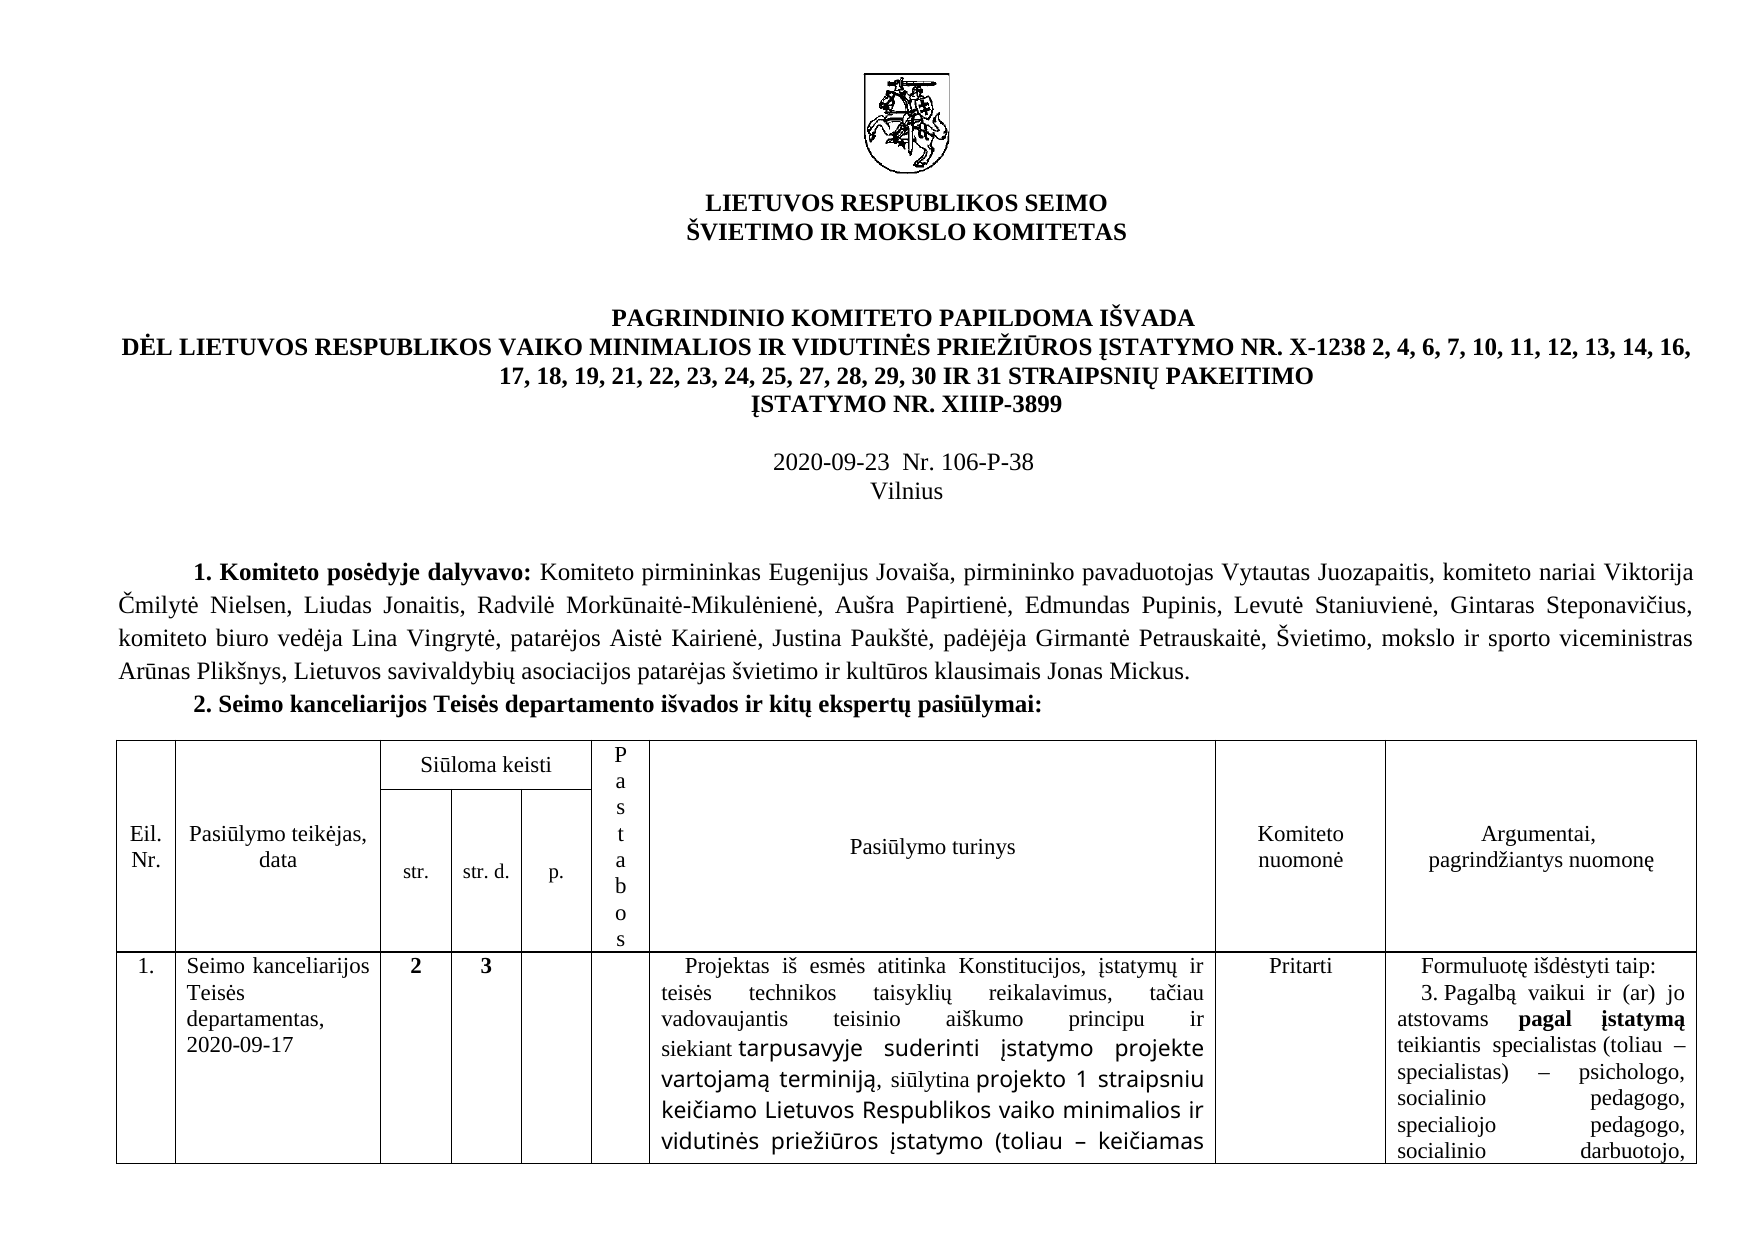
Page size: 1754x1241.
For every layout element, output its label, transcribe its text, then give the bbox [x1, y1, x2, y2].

text DĖL LIETUVOS RESPUBLIKOS VAIKO MINIMALIOS IR VIDUTINĖS PRIEŽIŪROS ĮSTATYMO NR. X-1238 2, 4, 6, 7, 10, 11, 12, 13, 14, 16, 17, 18, 19, 21, 22, 23, 24, 25, 27, 28, 29, 30 IR 31 STRAIPSNIŲ PAKEITIMO [118, 332, 1695, 389]
table_header Pasiūlymo teikėjas, data [176, 741, 380, 951]
table_header Siūloma keisti [381, 741, 591, 789]
table_header Eil. Nr. [117, 741, 175, 951]
table_cell 2 [381, 953, 451, 1163]
table_header Argumentai, pagrindžiantys nuomonę [1386, 741, 1696, 951]
table_cell [522, 953, 591, 1163]
text Vilnius [118, 476, 1695, 504]
table_cell Seimo kanceliarijos Teisės departamentas, 2020-09-17 [176, 953, 380, 1163]
table_cell Pritarti [1216, 953, 1385, 1163]
text ĮSTATYMO NR. xiiip-3899 [118, 389, 1695, 418]
text 2. Seimo kanceliarijos Teisės departamento išvados ir kitų ekspertų pasiūlymai: [118, 689, 1695, 718]
table_cell 1. [117, 953, 175, 1163]
table_cell p. [522, 790, 591, 951]
text Švietimo ir mokslo komitetas [118, 217, 1695, 246]
table_cell Projektas iš esmės atitinka Konstitucijos, įstatymų ir teisės technikos taisyklių reikalavimus, tačiau vadovaujantis teisinio aiškumo principu ir siekiant tarpusavyje suderinti įstatymo projekte vartojamą terminiją, siūlytina projekto 1 straipsniu keičiamo Lietuvos Respublikos vaiko minimalios ir vidutinės priežiūros įstatymo (toliau – keičiamas [650, 953, 1215, 1163]
text 2020-09-23 Nr. 106-P-38 [118, 447, 1695, 476]
table_header Komiteto nuomonė [1216, 741, 1385, 951]
table_cell 3 [452, 953, 521, 1163]
table_header Pastabos [592, 741, 649, 951]
table_cell [592, 953, 649, 1163]
text 1. Komiteto posėdyje dalyvavo: Komiteto pirmininkas Eugenijus Jovaiša, pirmininko pavaduotojas Vytautas Juozapaitis, komiteto nariai Viktorija Čmilytė Nielsen, Liudas Jonaitis, Radvilė Morkūnaitė-Mikulėnienė, Aušra Papirtienė, Edmundas Pupinis, Levutė Staniuvienė, Gintaras Steponavičius, komiteto biuro vedėja Lina Vingrytė, patarėjos Aistė Kairienė, Justina Paukštė, padėjėja Girmantė Petrauskaitė, Švietimo, mokslo ir sporto viceministras Arūnas Plikšnys, Lietuvos savivaldybių asociacijos patarėjas švietimo ir kultūros klausimais Jonas Mickus. [118, 557, 1695, 685]
table_cell str. [381, 790, 451, 951]
table_cell Formuluotę išdėstyti taip: 3. Pagalbą vaikui ir (ar) jo atstovams pagal įstatymą teikiantis specialistas (toliau – specialistas) – psichologo, socialinio pedagogo, specialiojo pedagogo, socialinio darbuotojo, [1386, 953, 1696, 1163]
text PAGRINDINIO KOMITETO PAPILDOMA IŠVADA [118, 303, 1695, 332]
table_header Pasiūlymo turinys [650, 741, 1215, 951]
table_cell str. d. [452, 790, 521, 951]
text LIETUVOS RESPUBLIKOS SEIMO [118, 188, 1695, 217]
